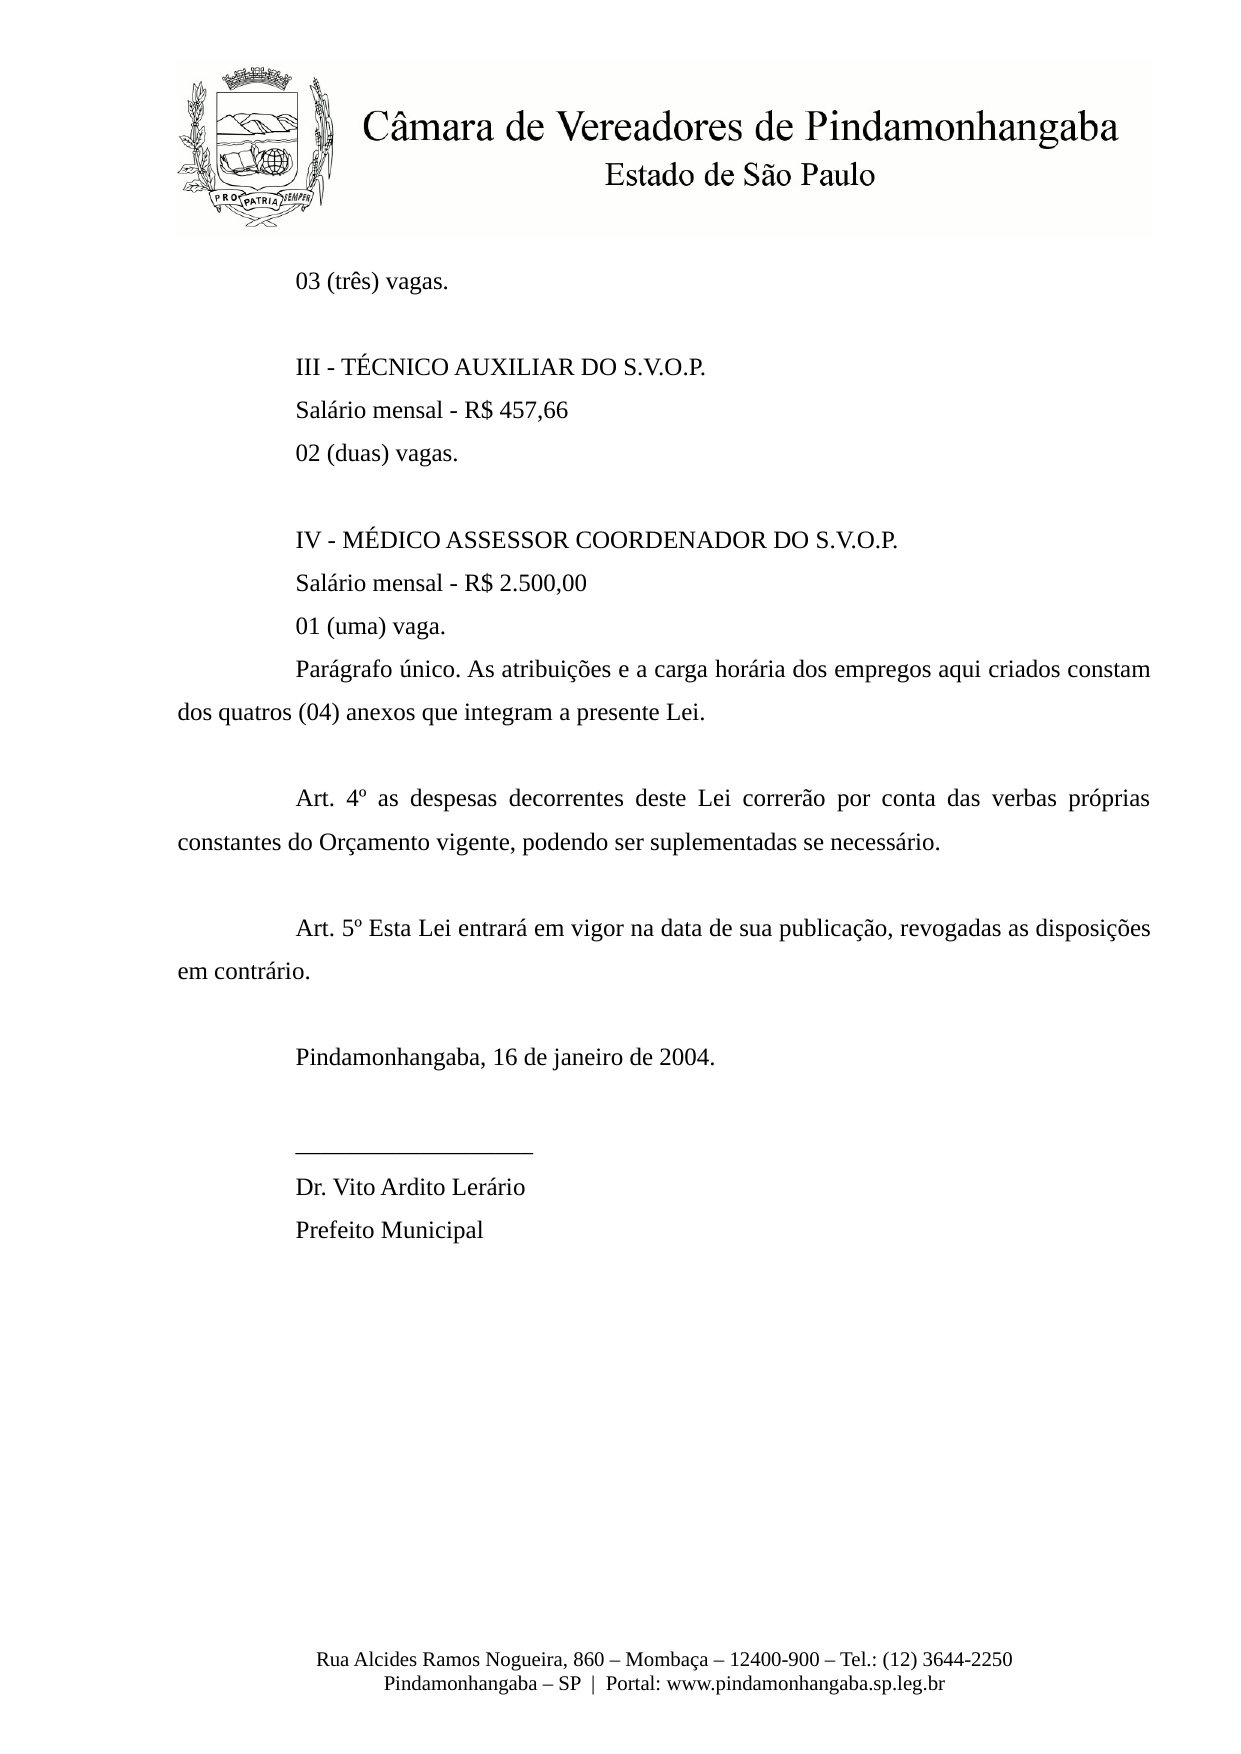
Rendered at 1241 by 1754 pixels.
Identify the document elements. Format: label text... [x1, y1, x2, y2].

text 01 (uma) vaga. [177, 611, 1152, 640]
text Salário mensal - R$ 457,66 [177, 395, 1152, 424]
text Prefeito Municipal [177, 1215, 1152, 1243]
text Dr. Vito Ardito Lerário [177, 1172, 1152, 1200]
text Salário mensal - R$ 2.500,00 [177, 568, 1152, 597]
text ___________________ [177, 1128, 1152, 1157]
picture [177, 59, 1152, 236]
text Pindamonhangaba, 16 de janeiro de 2004. [177, 1042, 1152, 1071]
text III - TÉCNICO AUXILIAR DO S.V.O.P. [177, 352, 1152, 381]
text Art. 4º as despesas decorrentes deste Lei correrão por conta das verbas próprias constantes do Orçamento vigente, podendo ser suplementadas se necessário. [177, 783, 1152, 855]
text Art. 5º Esta Lei entrará em vigor na data de sua publicação, revogadas as disposições em contrário. [177, 913, 1152, 985]
text Parágrafo único. As atribuições e a carga horária dos empregos aqui criados constam dos quatros (04) anexos que integram a presente Lei. [177, 654, 1152, 726]
text IV - MÉDICO ASSESSOR COORDENADOR DO S.V.O.P. [177, 525, 1152, 553]
text 03 (três) vagas. [177, 266, 1152, 295]
text 02 (duas) vagas. [177, 438, 1152, 467]
